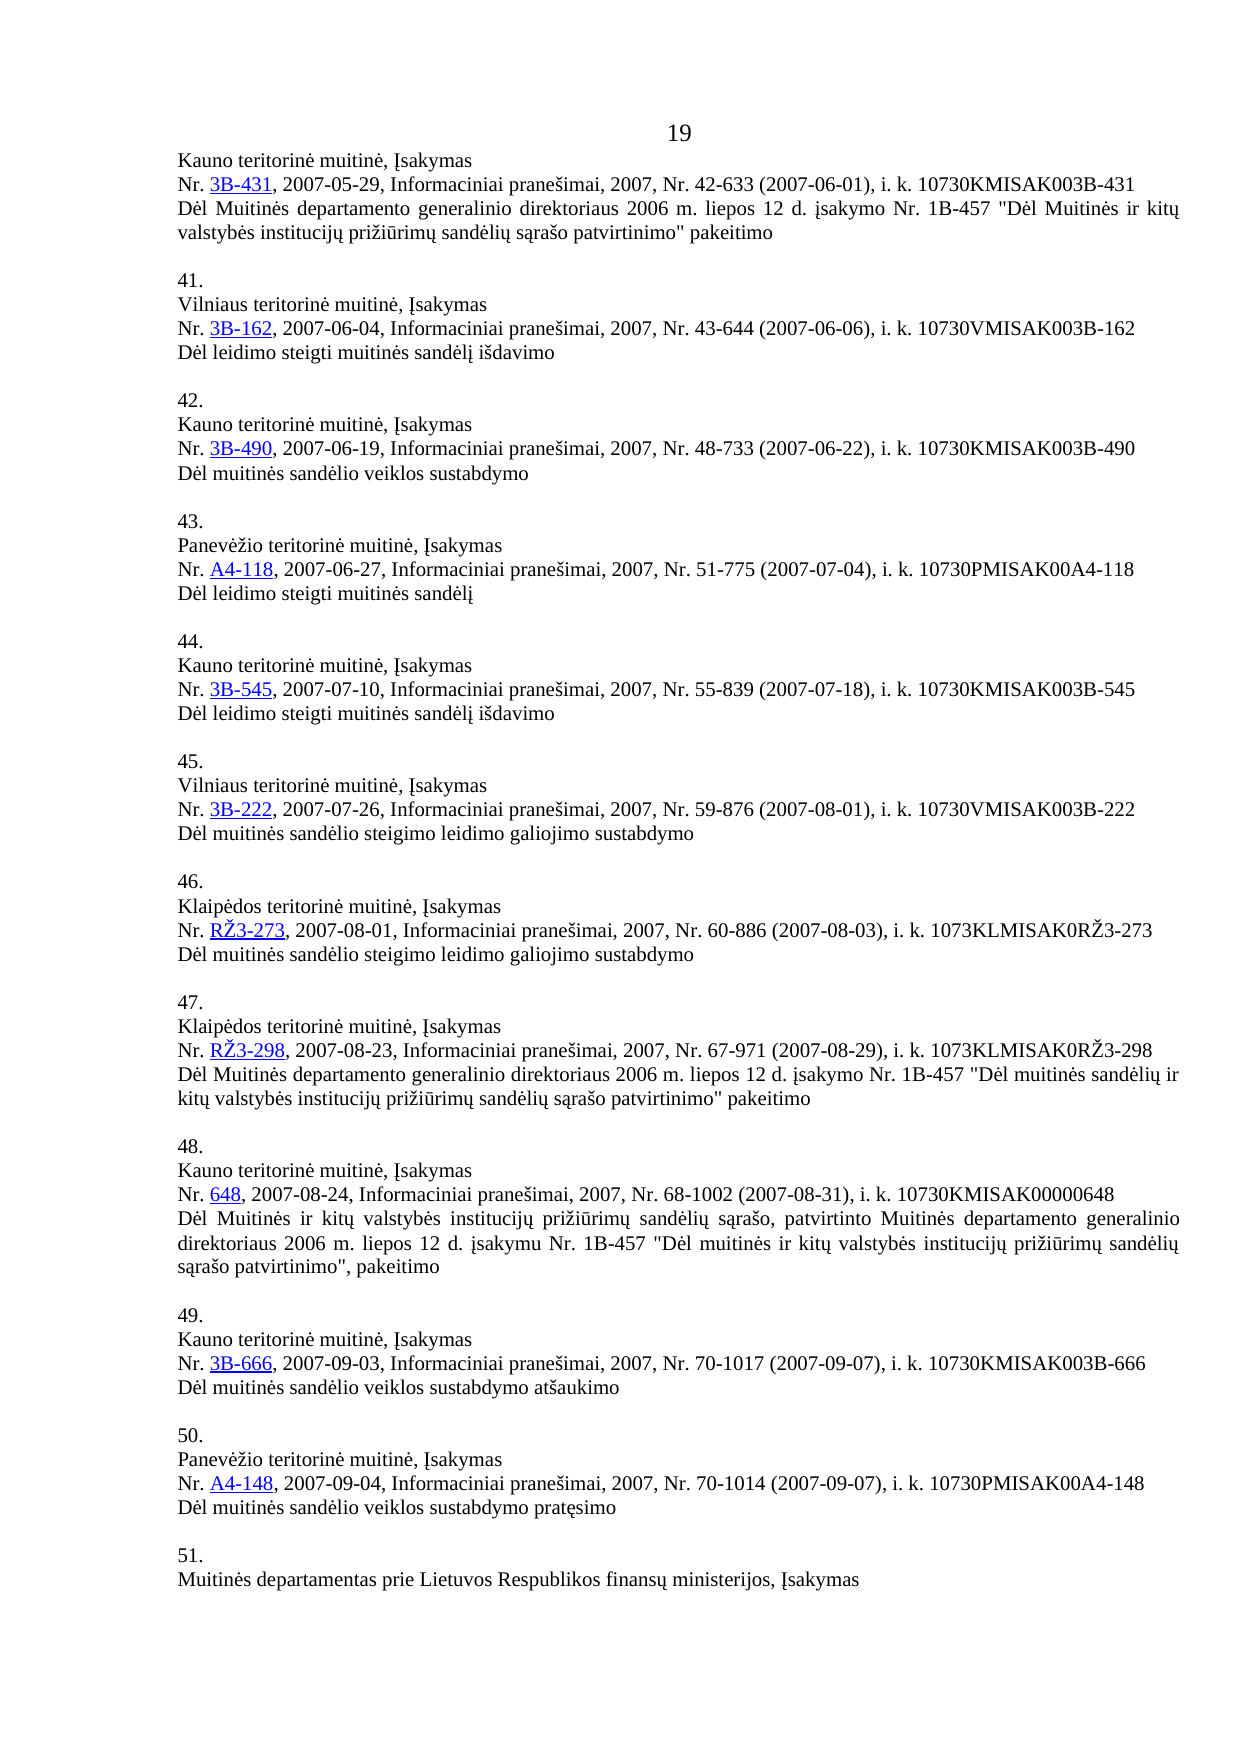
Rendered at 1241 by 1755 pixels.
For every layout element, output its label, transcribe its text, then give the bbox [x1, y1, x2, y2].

text Dėl Muitinės departamento generalinio direktoriaus 2006 m. liepos 12 d. įsakymo Nr. 1B-457 "Dėl muitinės sandėlių ir kitų valstybės institucijų prižiūrimų sandėlių sąrašo patvirtinimo" pakeitimo [177, 1062, 1181, 1110]
text 51. [177, 1543, 1181, 1567]
text Nr. 648, 2007-08-24, Informaciniai pranešimai, 2007, Nr. 68-1002 (2007-08-31), i. k. 10730KMISAK00000648 [177, 1182, 1181, 1206]
text Dėl muitinės sandėlio veiklos sustabdymo pratęsimo [177, 1495, 1181, 1519]
text Nr. 3B-431, 2007-05-29, Informaciniai pranešimai, 2007, Nr. 42-633 (2007-06-01), i. k. 10730KMISAK003B-431 [177, 172, 1181, 196]
text Kauno teritorinė muitinė, Įsakymas [177, 148, 1181, 172]
text Nr. RŽ3-298, 2007-08-23, Informaciniai pranešimai, 2007, Nr. 67-971 (2007-08-29), i. k. 1073KLMISAK0RŽ3-298 [177, 1038, 1181, 1062]
text Nr. 3B-490, 2007-06-19, Informaciniai pranešimai, 2007, Nr. 48-733 (2007-06-22), i. k. 10730KMISAK003B-490 [177, 436, 1181, 460]
text Dėl muitinės sandėlio veiklos sustabdymo [177, 460, 1181, 484]
text 47. [177, 990, 1181, 1014]
text 48. [177, 1134, 1181, 1158]
text Klaipėdos teritorinė muitinė, Įsakymas [177, 1014, 1181, 1038]
text Kauno teritorinė muitinė, Įsakymas [177, 653, 1181, 677]
text Vilniaus teritorinė muitinė, Įsakymas [177, 773, 1181, 797]
text 42. [177, 388, 1181, 412]
text Klaipėdos teritorinė muitinė, Įsakymas [177, 893, 1181, 918]
text Kauno teritorinė muitinė, Įsakymas [177, 1327, 1181, 1351]
text Panevėžio teritorinė muitinė, Įsakymas [177, 533, 1181, 557]
text Dėl Muitinės departamento generalinio direktoriaus 2006 m. liepos 12 d. įsakymo Nr. 1B-457 "Dėl Muitinės ir kitų valstybės institucijų prižiūrimų sandėlių sąrašo patvirtinimo" pakeitimo [177, 196, 1181, 244]
text 45. [177, 749, 1181, 773]
text Kauno teritorinė muitinė, Įsakymas [177, 412, 1181, 436]
text Dėl leidimo steigti muitinės sandėlį [177, 581, 1181, 605]
text Muitinės departamentas prie Lietuvos Respublikos finansų ministerijos, Įsakymas [177, 1567, 1181, 1591]
text Nr. A4-148, 2007-09-04, Informaciniai pranešimai, 2007, Nr. 70-1014 (2007-09-07), i. k. 10730PMISAK00A4-148 [177, 1471, 1181, 1495]
text Dėl muitinės sandėlio steigimo leidimo galiojimo sustabdymo [177, 821, 1181, 845]
text Kauno teritorinė muitinė, Įsakymas [177, 1158, 1181, 1182]
text Panevėžio teritorinė muitinė, Įsakymas [177, 1447, 1181, 1471]
text Nr. 3B-222, 2007-07-26, Informaciniai pranešimai, 2007, Nr. 59-876 (2007-08-01), i. k. 10730VMISAK003B-222 [177, 797, 1181, 821]
text Dėl leidimo steigti muitinės sandėlį išdavimo [177, 701, 1181, 725]
text Dėl Muitinės ir kitų valstybės institucijų prižiūrimų sandėlių sąrašo, patvirtinto Muitinės departamento generalinio direktoriaus 2006 m. liepos 12 d. įsakymu Nr. 1B-457 "Dėl muitinės ir kitų valstybės institucijų prižiūrimų sandėlių sąrašo patvirtinimo", pakeitimo [177, 1206, 1181, 1278]
text 43. [177, 508, 1181, 533]
text Nr. 3B-162, 2007-06-04, Informaciniai pranešimai, 2007, Nr. 43-644 (2007-06-06), i. k. 10730VMISAK003B-162 [177, 316, 1181, 340]
text 49. [177, 1303, 1181, 1327]
text 50. [177, 1423, 1181, 1447]
text Dėl muitinės sandėlio steigimo leidimo galiojimo sustabdymo [177, 942, 1181, 966]
text Nr. A4-118, 2007-06-27, Informaciniai pranešimai, 2007, Nr. 51-775 (2007-07-04), i. k. 10730PMISAK00A4-118 [177, 557, 1181, 581]
text 44. [177, 629, 1181, 653]
text Dėl muitinės sandėlio veiklos sustabdymo atšaukimo [177, 1375, 1181, 1399]
text 46. [177, 869, 1181, 893]
text Vilniaus teritorinė muitinė, Įsakymas [177, 292, 1181, 316]
text Nr. 3B-545, 2007-07-10, Informaciniai pranešimai, 2007, Nr. 55-839 (2007-07-18), i. k. 10730KMISAK003B-545 [177, 677, 1181, 701]
text Nr. 3B-666, 2007-09-03, Informaciniai pranešimai, 2007, Nr. 70-1017 (2007-09-07), i. k. 10730KMISAK003B-666 [177, 1351, 1181, 1375]
text Nr. RŽ3-273, 2007-08-01, Informaciniai pranešimai, 2007, Nr. 60-886 (2007-08-03), i. k. 1073KLMISAK0RŽ3-273 [177, 918, 1181, 942]
text Dėl leidimo steigti muitinės sandėlį išdavimo [177, 340, 1181, 364]
text 41. [177, 268, 1181, 292]
